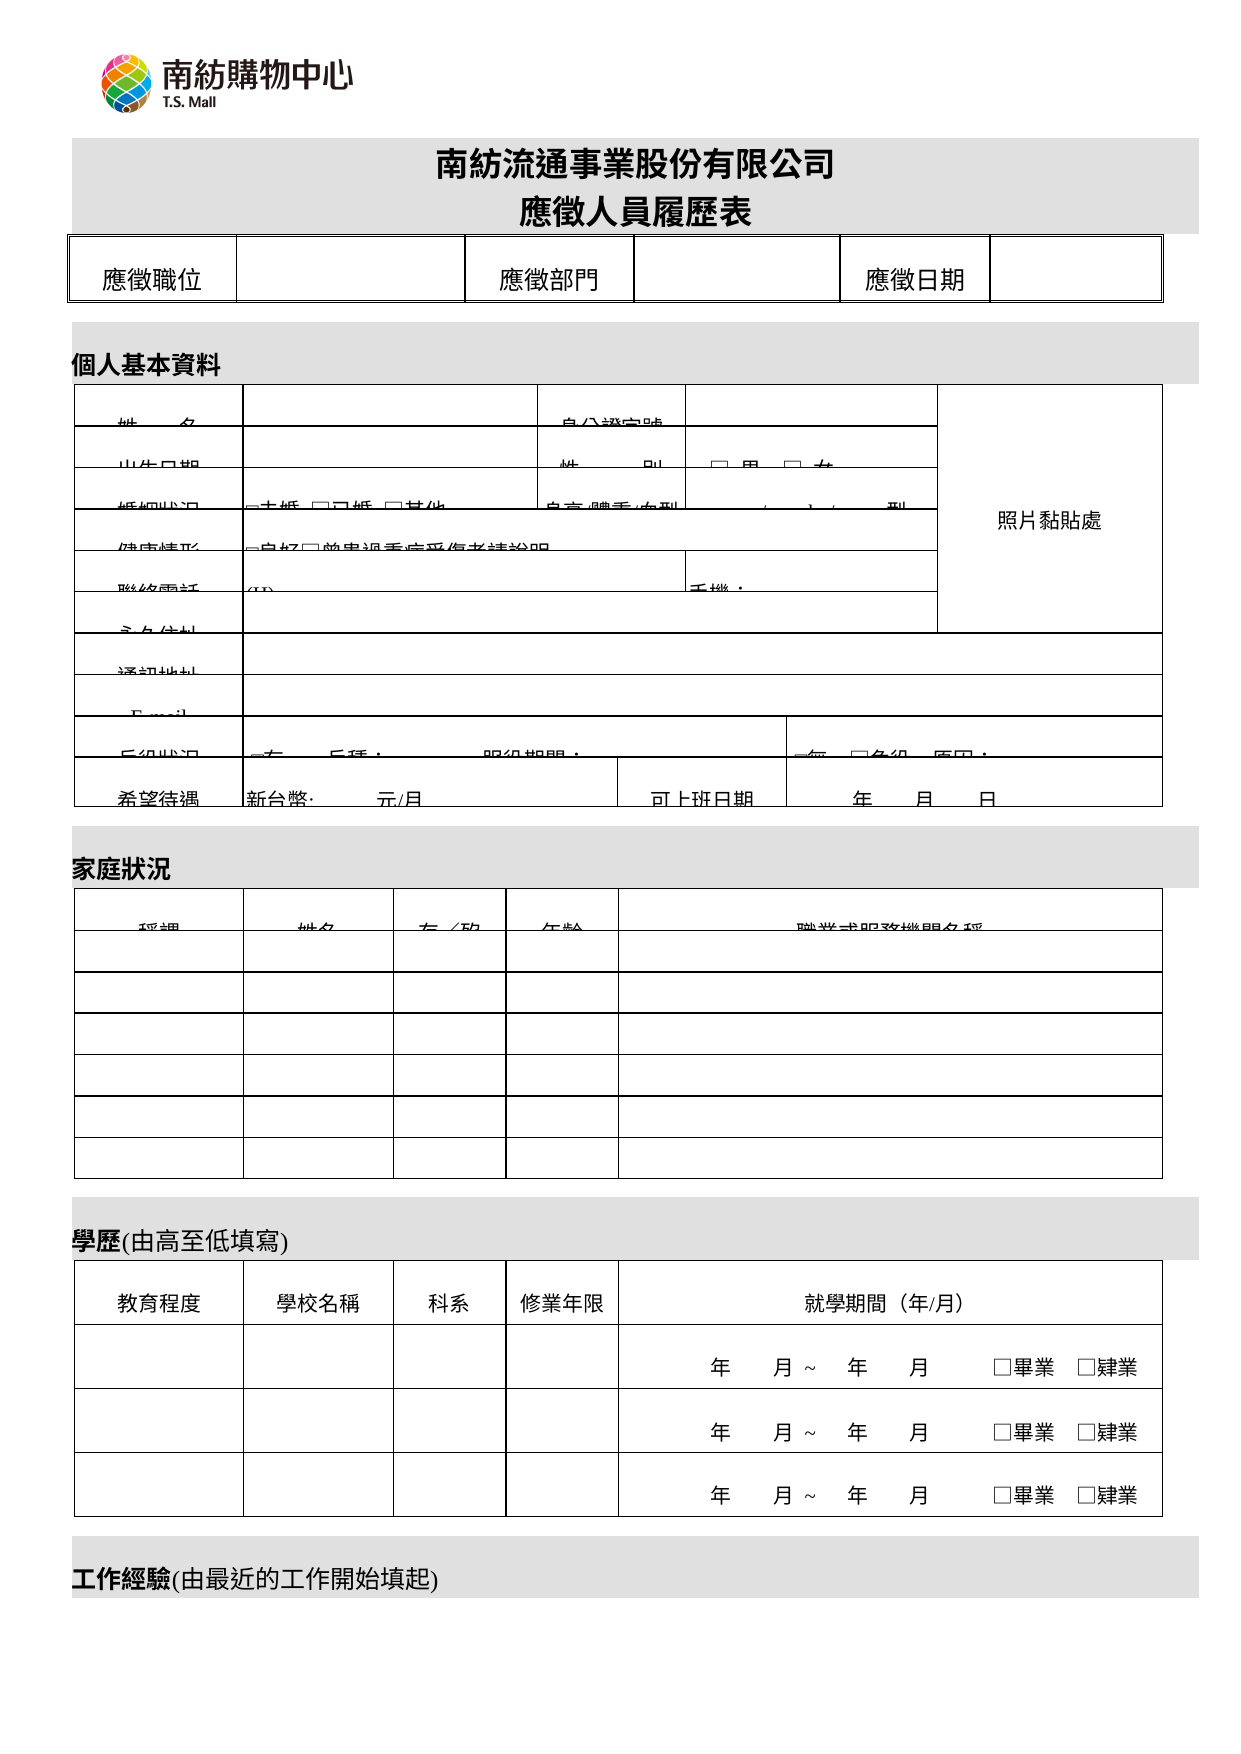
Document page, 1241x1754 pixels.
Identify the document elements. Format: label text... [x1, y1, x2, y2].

table_cell 婚姻狀況 [75, 468, 242, 508]
table_cell [244, 973, 393, 1012]
table_header 稱謂 [75, 889, 243, 929]
table_cell [244, 1325, 393, 1388]
table_cell [244, 675, 1162, 715]
table_cell [619, 1055, 1162, 1095]
table_cell [75, 1325, 243, 1388]
table_cell [507, 1097, 618, 1136]
table_cell [244, 634, 1162, 673]
table_header 科系 [394, 1261, 505, 1323]
table_cell [244, 1389, 393, 1452]
table_cell [75, 973, 243, 1012]
table_cell [619, 1138, 1162, 1178]
table_cell □未婚 □已婚 □其他 [244, 468, 537, 508]
table_header [237, 237, 464, 300]
table_cell [75, 1014, 243, 1054]
table_cell [75, 1389, 243, 1452]
table_header [244, 385, 537, 425]
table_cell 聯絡電話 [75, 551, 242, 591]
table_cell [244, 592, 937, 632]
table_cell [507, 1325, 618, 1388]
table_cell [75, 1055, 243, 1095]
table_cell [507, 1055, 618, 1095]
table_cell 出生日期 [75, 427, 242, 467]
table_cell [394, 931, 505, 971]
table_cell 永久住址 [75, 592, 242, 632]
table_cell 健康情形 [75, 510, 242, 549]
table_cell [507, 1138, 618, 1178]
table_cell [394, 1325, 505, 1388]
table_cell 新台幣: 元/月 [244, 758, 617, 806]
table_cell [244, 1097, 393, 1136]
table_header [991, 237, 1161, 300]
table_cell [394, 1453, 505, 1516]
table_cell 通訊地址 [75, 634, 242, 673]
table_cell [619, 973, 1162, 1012]
table_header 存／歿 [394, 889, 505, 929]
text 工作經驗(由最近的工作開始填起) [72, 1536, 1199, 1598]
table_cell 身高/體重/血型 [538, 468, 685, 508]
table_cell □ 男 □ 女 [686, 427, 937, 467]
table_cell [244, 931, 393, 971]
table_cell 年 月 ~ 年 月 □畢業 □肄業 [619, 1325, 1162, 1388]
text 家庭狀況 [72, 826, 1199, 888]
table_cell [244, 1014, 393, 1054]
table_cell 兵役狀況 [75, 717, 242, 756]
table_cell [394, 1138, 505, 1178]
text 個人基本資料 [72, 322, 1199, 384]
table_cell [507, 931, 618, 971]
table_cell □有 兵種： 服役期間： [244, 717, 786, 756]
table_header 身分證字號 [538, 385, 685, 425]
table_cell (H) [244, 551, 685, 591]
table_header 修業年限 [507, 1261, 618, 1323]
table_header 教育程度 [75, 1261, 243, 1323]
table_cell [244, 1055, 393, 1095]
table_header 應徵日期 [841, 237, 989, 300]
text 應徵人員履歷表 [72, 186, 1199, 234]
table_cell [507, 1389, 618, 1452]
table_cell 可上班日期 [618, 758, 786, 806]
table_header 姓 名 [75, 385, 242, 425]
table_cell 性 別 [538, 427, 685, 467]
table_cell [75, 1097, 243, 1136]
table_cell [394, 1014, 505, 1054]
table_header [635, 237, 839, 300]
table_cell [394, 1055, 505, 1095]
table_cell [619, 1097, 1162, 1136]
table_cell □無 □免役 原因： [787, 717, 1162, 756]
table_cell 手機： [686, 551, 937, 591]
table_cell [394, 1097, 505, 1136]
table_header 姓名 [244, 889, 393, 929]
table_header 應徵部門 [466, 237, 633, 300]
text 學歷(由高至低填寫) [72, 1197, 1199, 1260]
text 南紡流通事業股份有限公司 [72, 138, 1199, 186]
table_header 照片黏貼處 [938, 385, 1162, 632]
table_cell 希望待遇 [75, 758, 242, 806]
table_cell [75, 931, 243, 971]
table_cell [244, 1453, 393, 1516]
table_cell [244, 1138, 393, 1178]
table_cell [394, 1389, 505, 1452]
table_cell [75, 1138, 243, 1178]
table_cell [507, 1453, 618, 1516]
table_cell [394, 973, 505, 1012]
table_cell [619, 931, 1162, 971]
table_cell [507, 973, 618, 1012]
table_cell 年 月 日 [787, 758, 1162, 806]
table_header 就學期間（年/月） [619, 1261, 1162, 1323]
table_cell □良好□曾患過重病受傷者請說明 [244, 510, 937, 549]
table_cell E-mail [75, 675, 242, 715]
table_header 年齡 [507, 889, 618, 929]
table_cell 年 月 ~ 年 月 □畢業 □肄業 [619, 1453, 1162, 1516]
table_cell 年 月 ~ 年 月 □畢業 □肄業 [619, 1389, 1162, 1452]
table_header 應徵職位 [70, 237, 236, 300]
table_cell [507, 1014, 618, 1054]
table_cell [244, 427, 537, 467]
table_cell cm / kg/ 型 [686, 468, 937, 508]
table_cell [619, 1014, 1162, 1054]
table_cell [75, 1453, 243, 1516]
table_header [686, 385, 937, 425]
table_header 學校名稱 [244, 1261, 393, 1323]
table_header 職業或服務機關名稱 [619, 889, 1162, 929]
